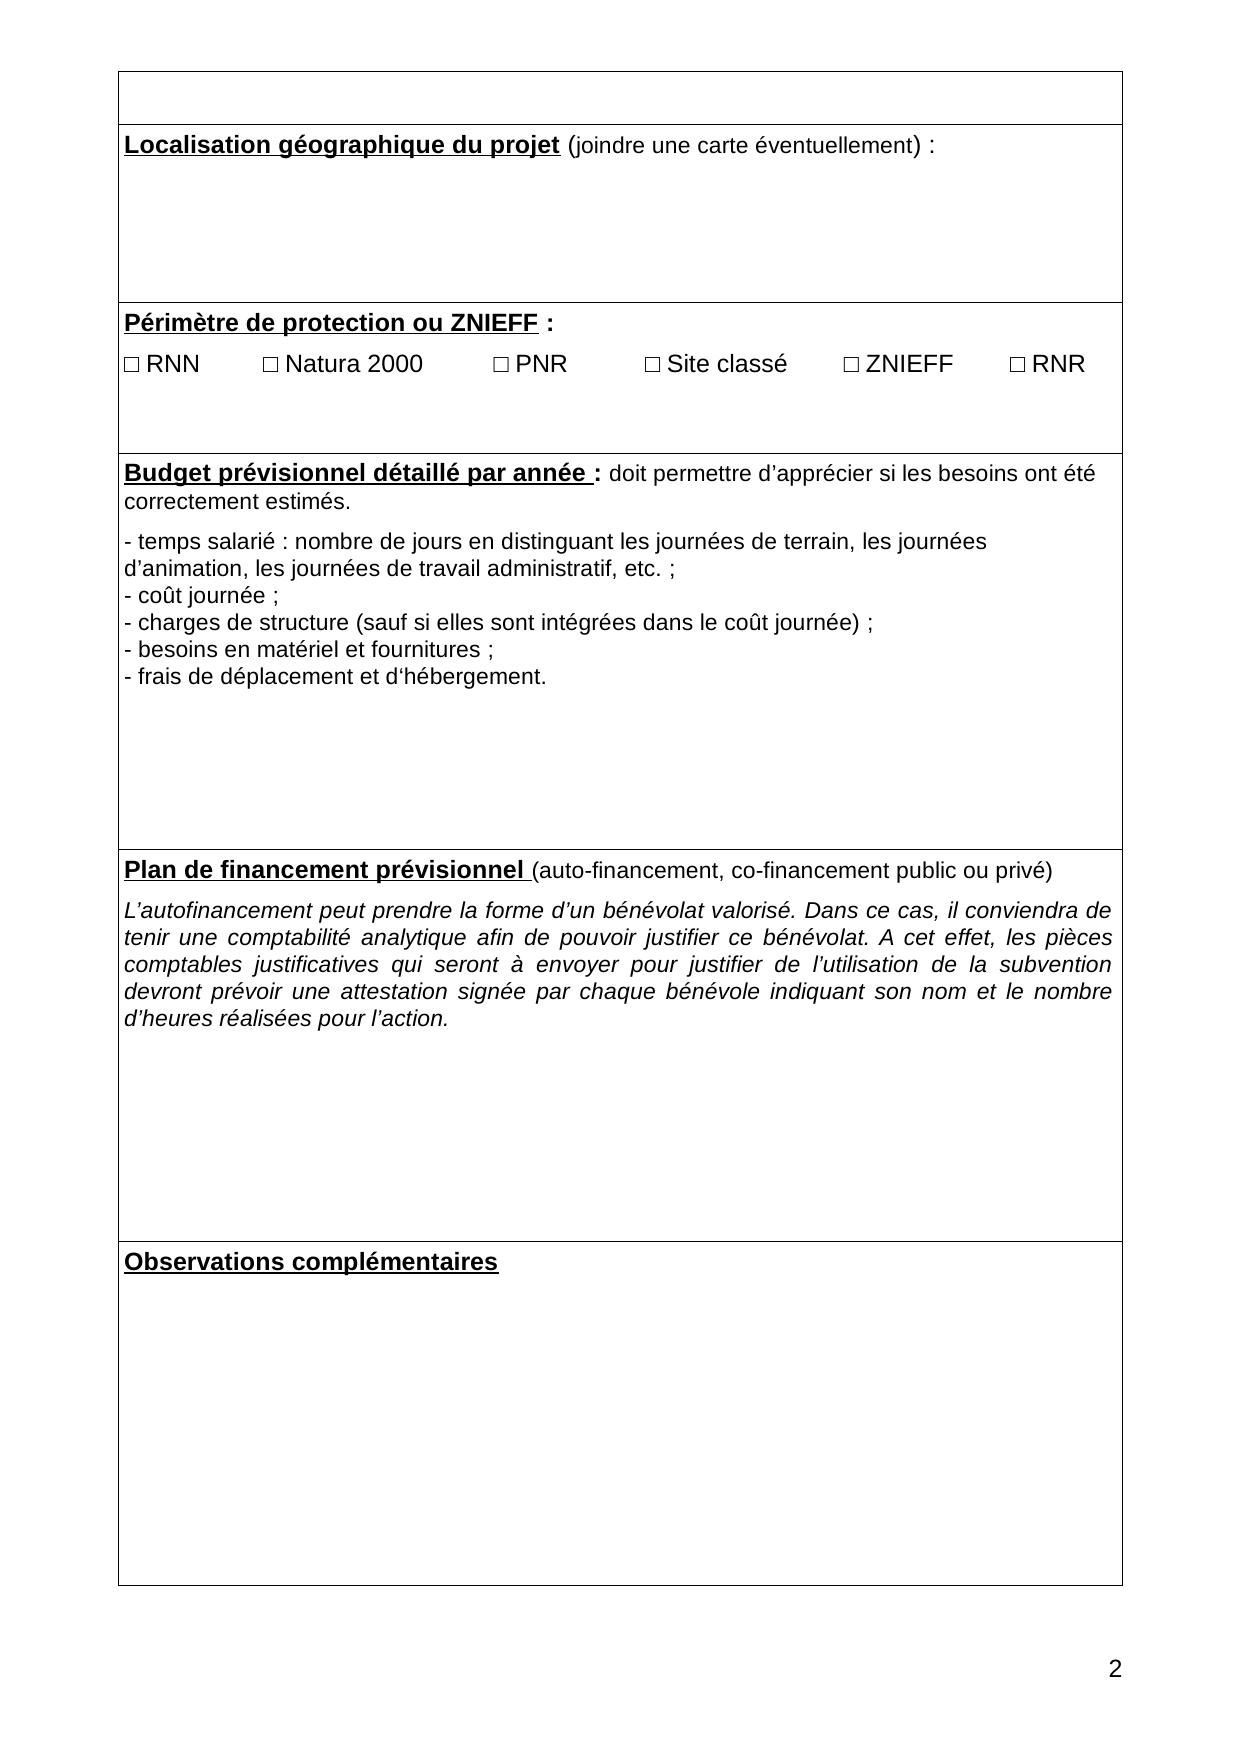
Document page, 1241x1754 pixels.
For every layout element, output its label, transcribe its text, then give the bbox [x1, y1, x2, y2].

table_cell [119, 72, 1122, 124]
table_cell Observations complémentaires [119, 1242, 1122, 1585]
table_cell Plan de financement prévisionnel (auto-financement, co-financement public ou privé) L’autofinancement peut prendre la forme d’un bénévolat valorisé. Dans ce cas, il conviendra de tenir une comptabilité analytique afin de pouvoir justifier ce bénévolat. A cet effet, les pièces comptables justificatives qui seront à envoyer pour justifier de l’utilisation de la subvention devront prévoir une attestation signée par chaque bénévole indiquant son nom et le nombre d’heures réalisées pour l’action. [119, 850, 1122, 1241]
table_cell Périmètre de protection ou ZNIEFF : □ RNN □ Natura 2000 □ PNR □ Site classé □ ZNIEFF □ RNR [119, 303, 1122, 452]
table_cell Localisation géographique du projet (joindre une carte éventuellement) : [119, 125, 1122, 302]
table_cell Budget prévisionnel détaillé par année : doit permettre d’apprécier si les besoins ont été correctement estimés. - temps salarié : nombre de jours en distinguant les journées de terrain, les journées d’animation, les journées de travail administratif, etc. ; - coût journée ; - charges de structure (sauf si elles sont intégrées dans le coût journée) ; - besoins en matériel et fournitures ; - frais de déplacement et d‘hébergement. [119, 454, 1122, 849]
